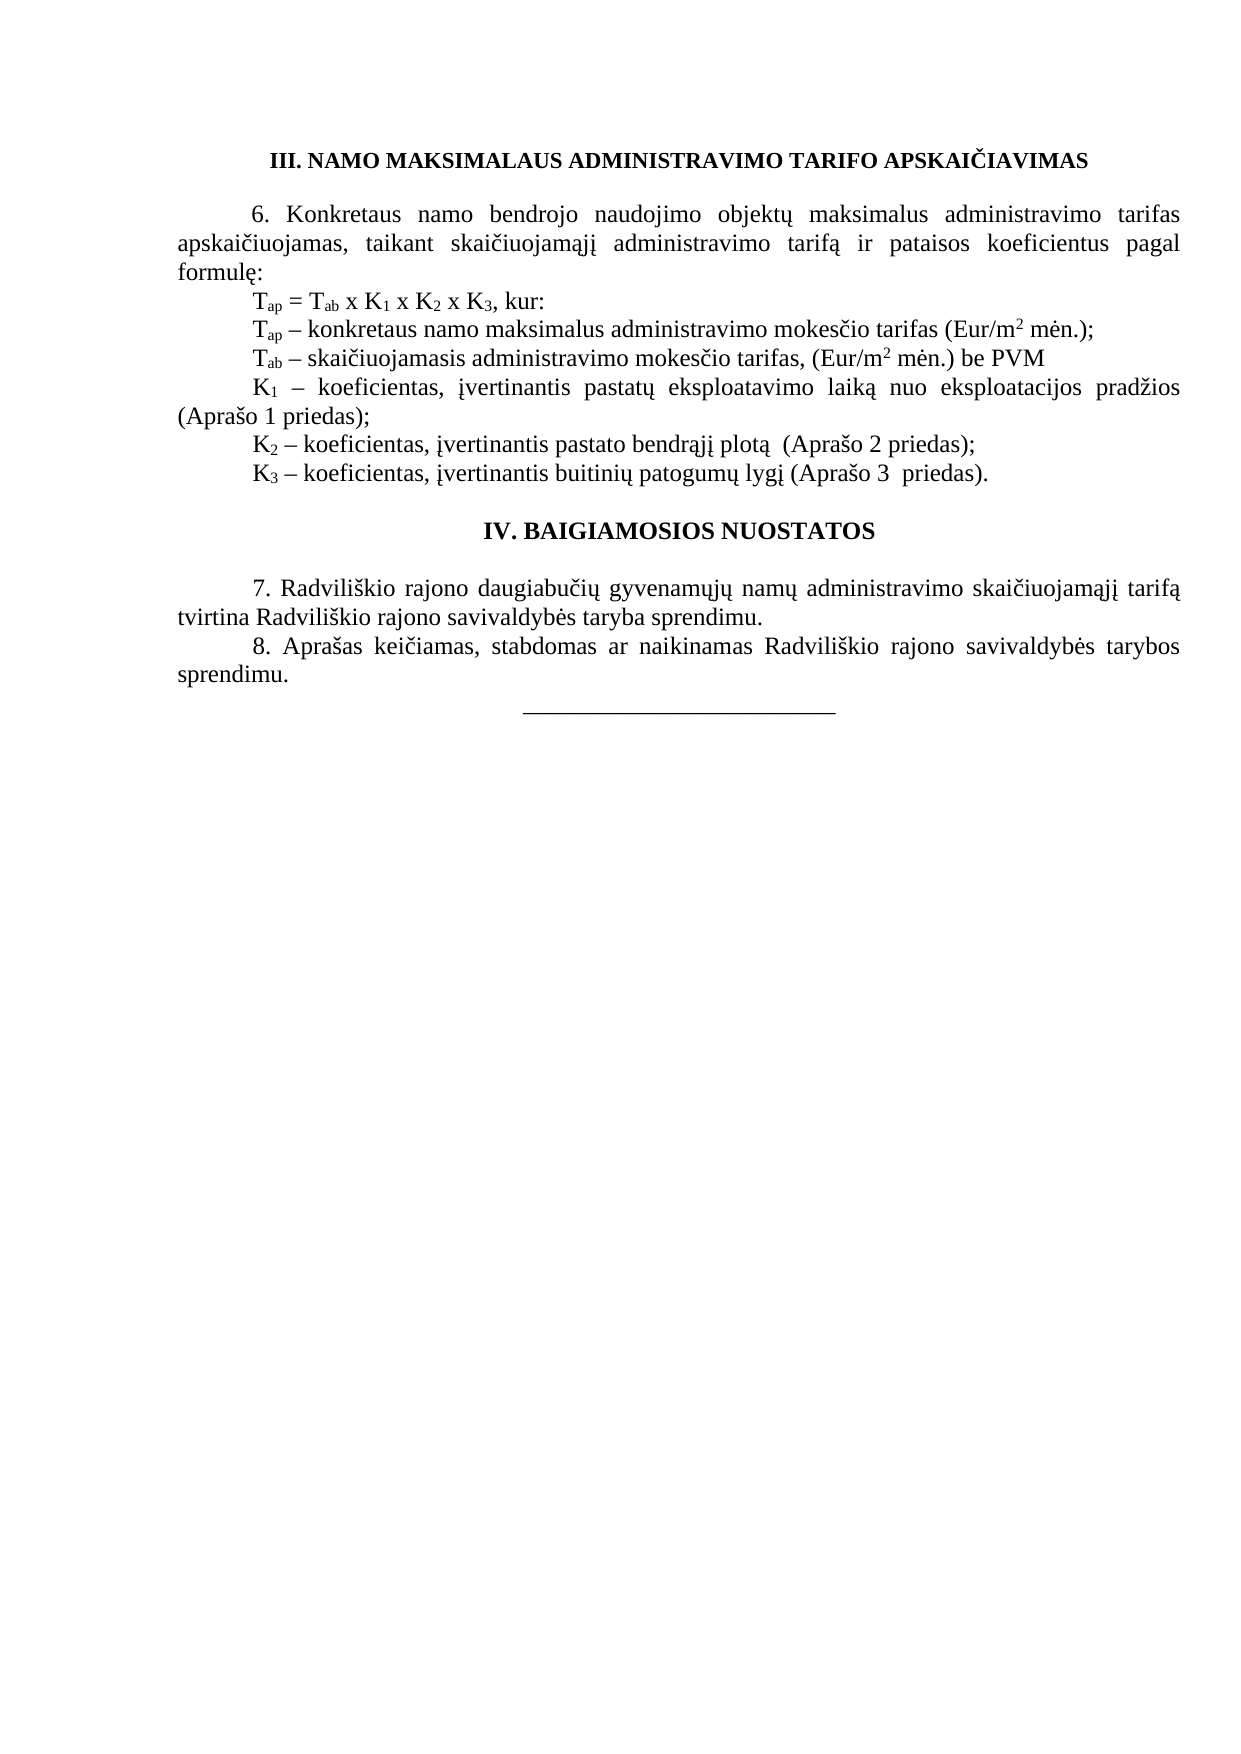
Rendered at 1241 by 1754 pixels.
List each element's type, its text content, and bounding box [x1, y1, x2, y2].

text Tap = Tab x K1 x K2 x K3, kur: [177, 286, 1181, 314]
text IV. BAIGIAMOSIOS NUOSTATOS [177, 516, 1181, 544]
text 7. Radviliškio rajono daugiabučių gyvenamųjų namų administravimo skaičiuojamąjį tarifą tvirtina Radviliškio rajono savivaldybės taryba sprendimu. [177, 573, 1181, 631]
text Tab – skaičiuojamasis administravimo mokesčio tarifas, (Eur/m2 mėn.) be PVM [177, 343, 1181, 372]
text 6. Konkretaus namo bendrojo naudojimo objektų maksimalus administravimo tarifas apskaičiuojamas, taikant skaičiuojamąjį administravimo tarifą ir pataisos koeficientus pagal formulę: [177, 199, 1181, 286]
text III. NAMO MAKSIMALAUS ADMINISTRAVIMO TARIFO APSKAIČIAVIMAS [177, 147, 1181, 173]
text _________________________ [177, 688, 1181, 717]
text Tap – konkretaus namo maksimalus administravimo mokesčio tarifas (Eur/m2 mėn.); [177, 314, 1181, 343]
text K2 – koeficientas, įvertinantis pastato bendrąjį plotą (Aprašo 2 priedas); [177, 429, 1181, 458]
text K1 – koeficientas, įvertinantis pastatų eksploatavimo laiką nuo eksploatacijos pradžios (Aprašo 1 priedas); [177, 372, 1181, 429]
text K3 – koeficientas, įvertinantis buitinių patogumų lygį (Aprašo 3 priedas). [177, 458, 1181, 487]
text 8. Aprašas keičiamas, stabdomas ar naikinamas Radviliškio rajono savivaldybės tarybos sprendimu. [177, 631, 1181, 688]
